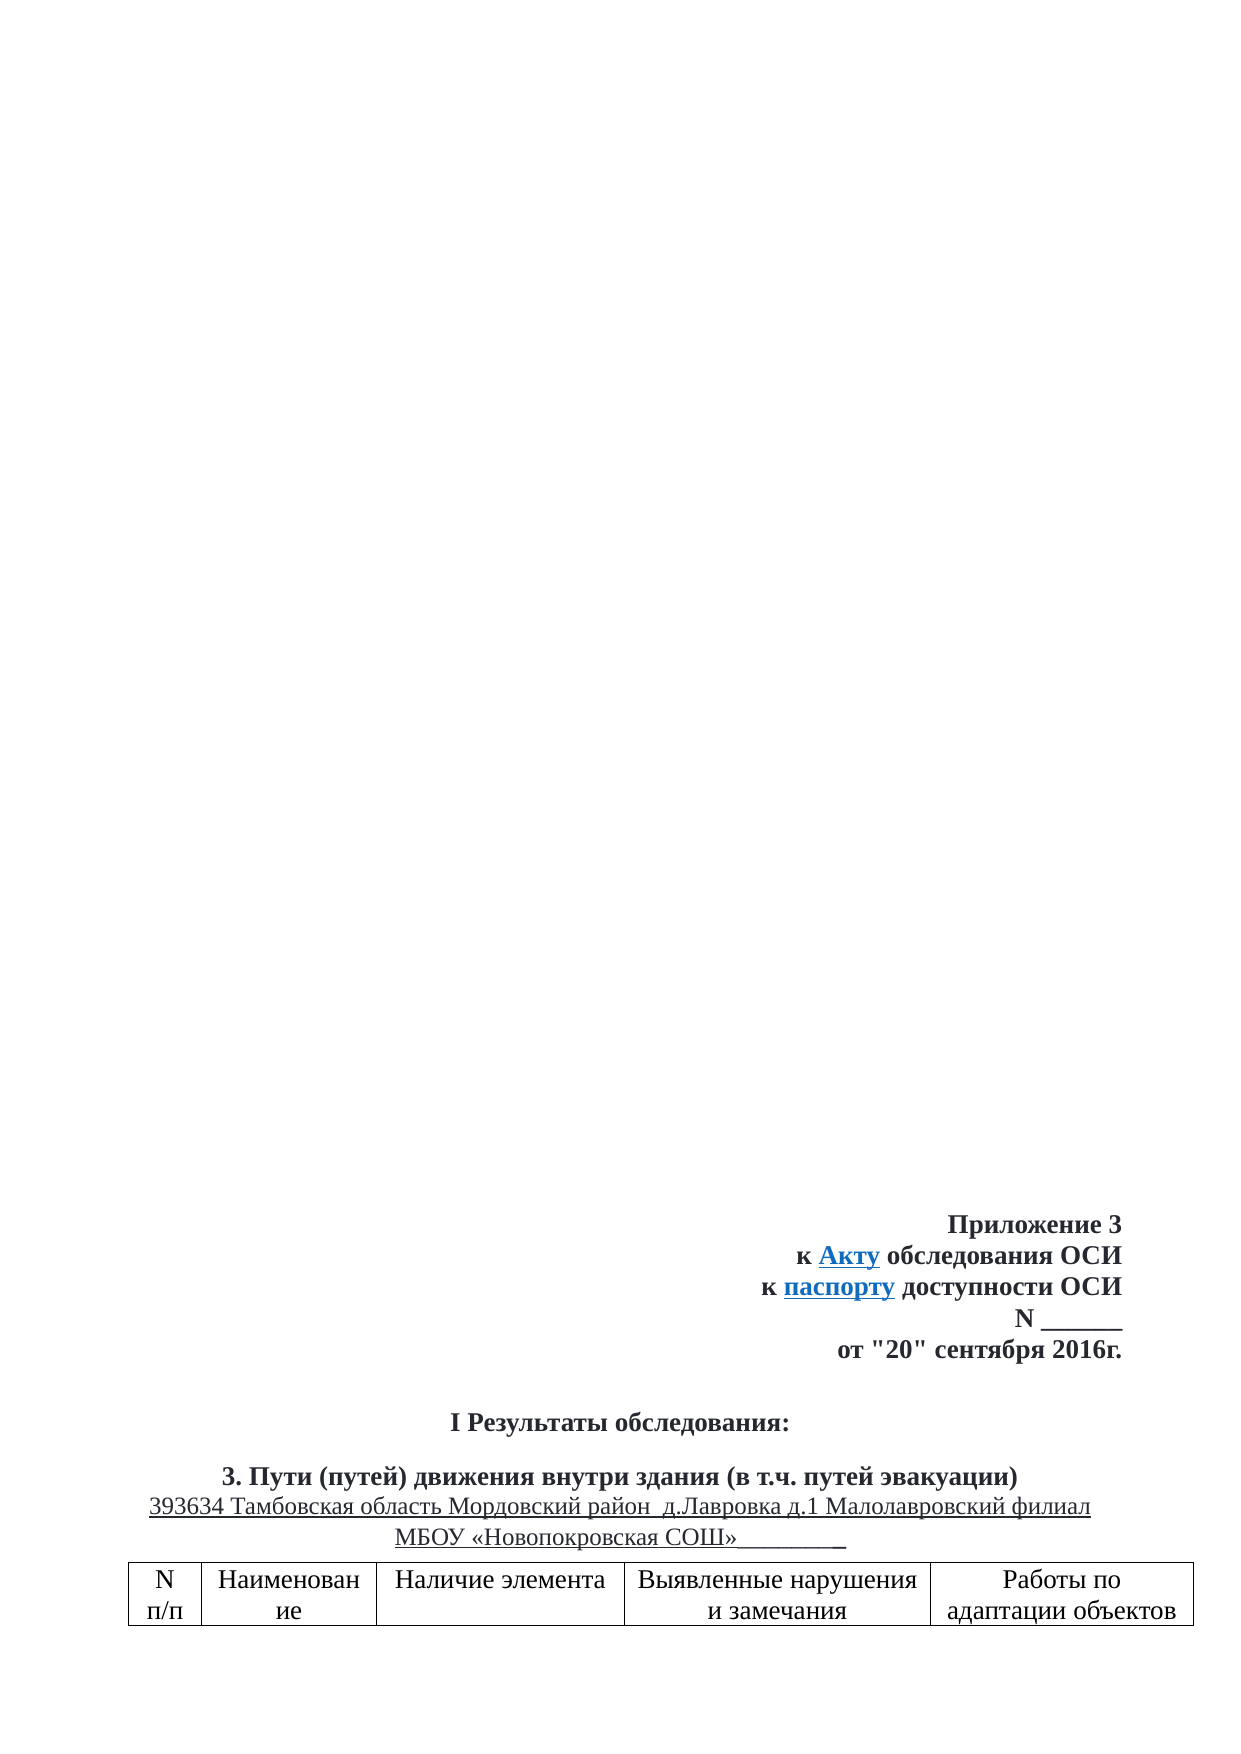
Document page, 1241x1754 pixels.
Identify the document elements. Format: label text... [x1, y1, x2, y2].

text I Результаты обследования: [118, 1406, 1122, 1437]
table_header Наличие элемента [377, 1563, 624, 1625]
table_header Выявленные нарушения и замечания [625, 1563, 930, 1625]
table_header N п/п [129, 1563, 201, 1625]
text к Акту обследования ОСИ [118, 1239, 1122, 1271]
text от "20" сентября 2016г. [118, 1333, 1122, 1364]
text Приложение 3 [118, 1208, 1122, 1239]
text N ______ [118, 1302, 1122, 1333]
text к паспорту доступности ОСИ [118, 1271, 1122, 1302]
text 3. Пути (путей) движения внутри здания (в т.ч. путей эвакуации) 393634 Тамбовская область Мордовский район д.Лавровка д.1 Малолавровский филиал МБОУ «Новопокровская СОШ»________ [118, 1460, 1122, 1551]
table_header Наименование [202, 1563, 376, 1625]
table_header Работы по адаптации объектов [931, 1563, 1193, 1625]
